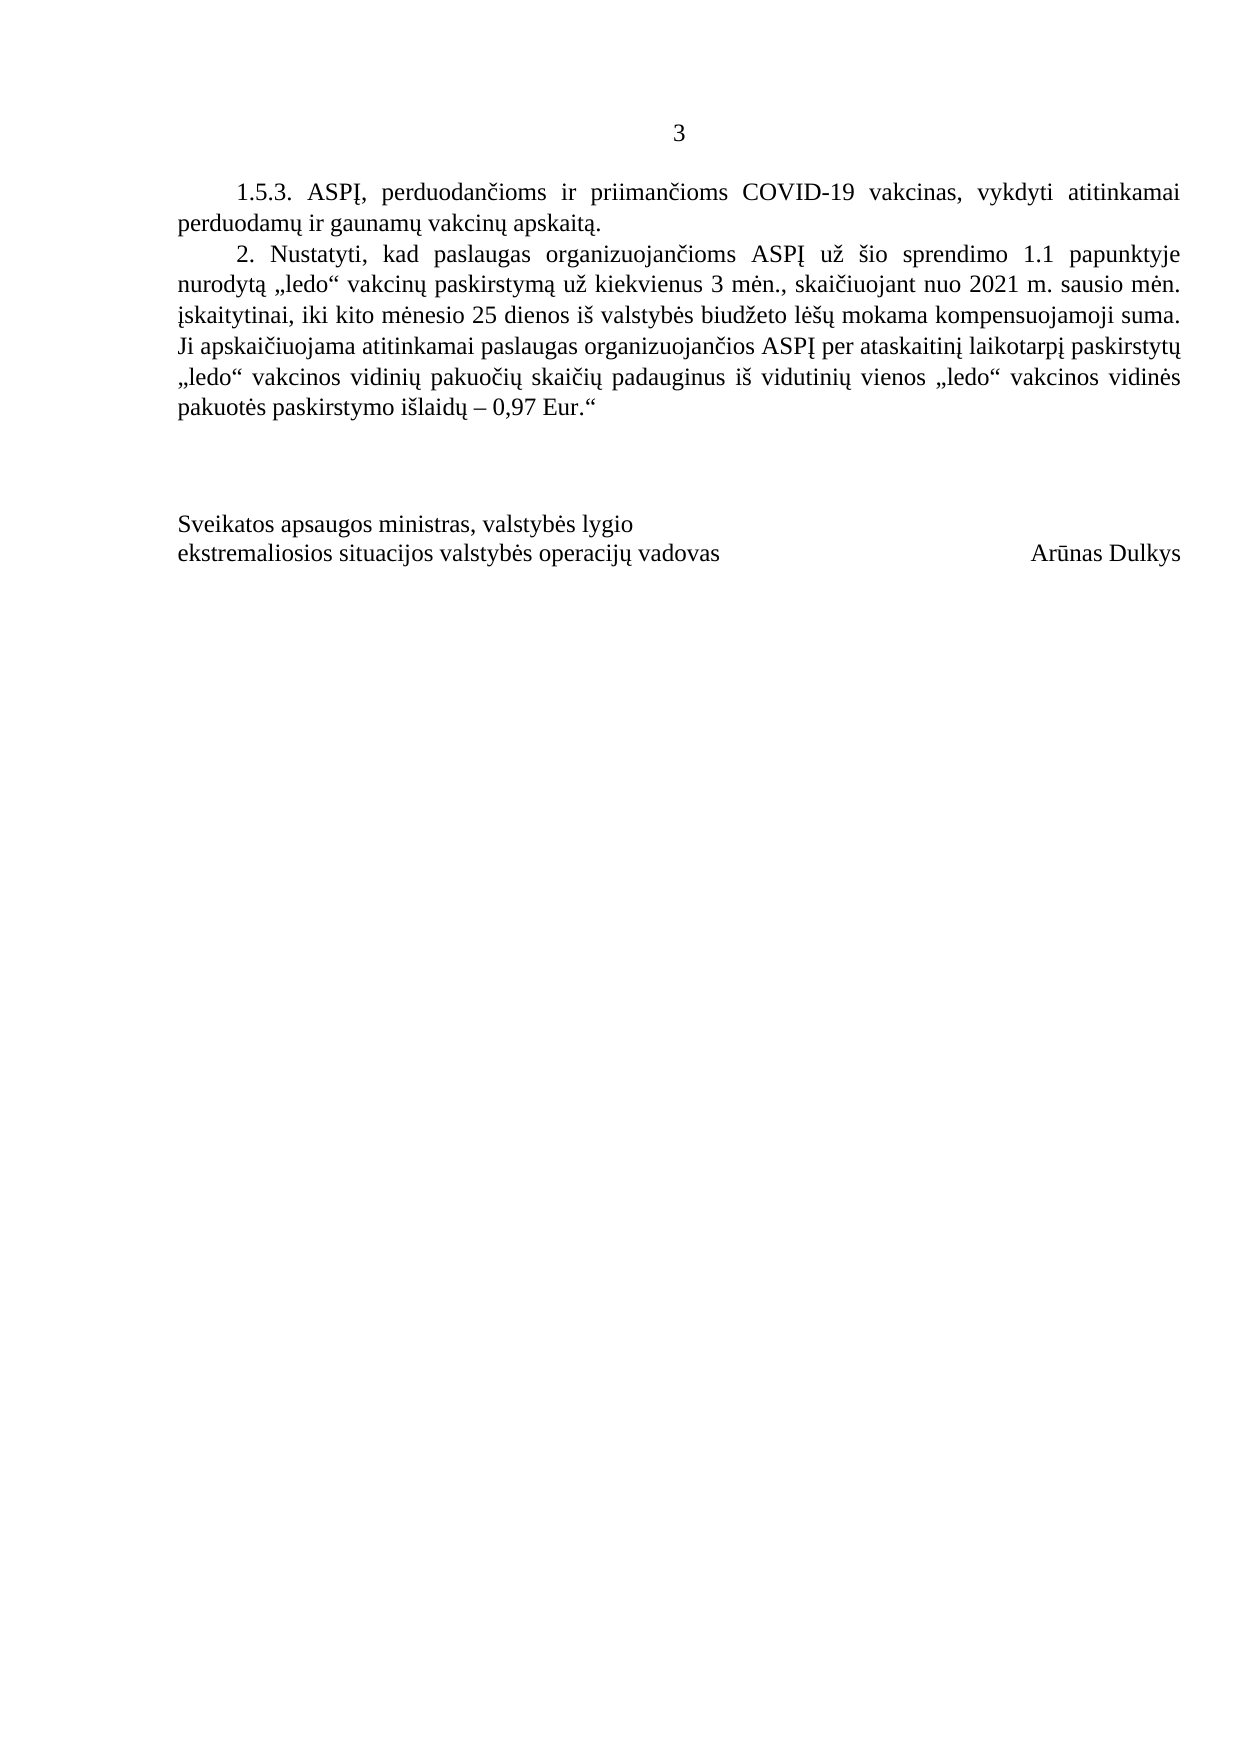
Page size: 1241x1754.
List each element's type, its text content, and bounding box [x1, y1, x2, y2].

text ekstremaliosios situacijos valstybės operacijų vadovas Arūnas Dulkys [177, 538, 1181, 567]
text 1.5.3. ASPĮ, perduodančioms ir priimančioms COVID-19 vakcinas, vykdyti atitinkamai perduodamų ir gaunamų vakcinų apskaitą. [177, 177, 1181, 237]
text 2. Nustatyti, kad paslaugas organizuojančioms ASPĮ už šio sprendimo 1.1 papunktyje nurodytą „ledo“ vakcinų paskirstymą už kiekvienus 3 mėn., skaičiuojant nuo 2021 m. sausio mėn. įskaitytinai, iki kito mėnesio 25 dienos iš valstybės biudžeto lėšų mokama kompensuojamoji suma. Ji apskaičiuojama atitinkamai paslaugas organizuojančios ASPĮ per ataskaitinį laikotarpį paskirstytų „ledo“ vakcinos vidinių pakuočių skaičių padauginus iš vidutinių vienos „ledo“ vakcinos vidinės pakuotės paskirstymo išlaidų – 0,97 Eur.“ [177, 239, 1181, 421]
text Sveikatos apsaugos ministras, valstybės lygio [177, 509, 1181, 538]
